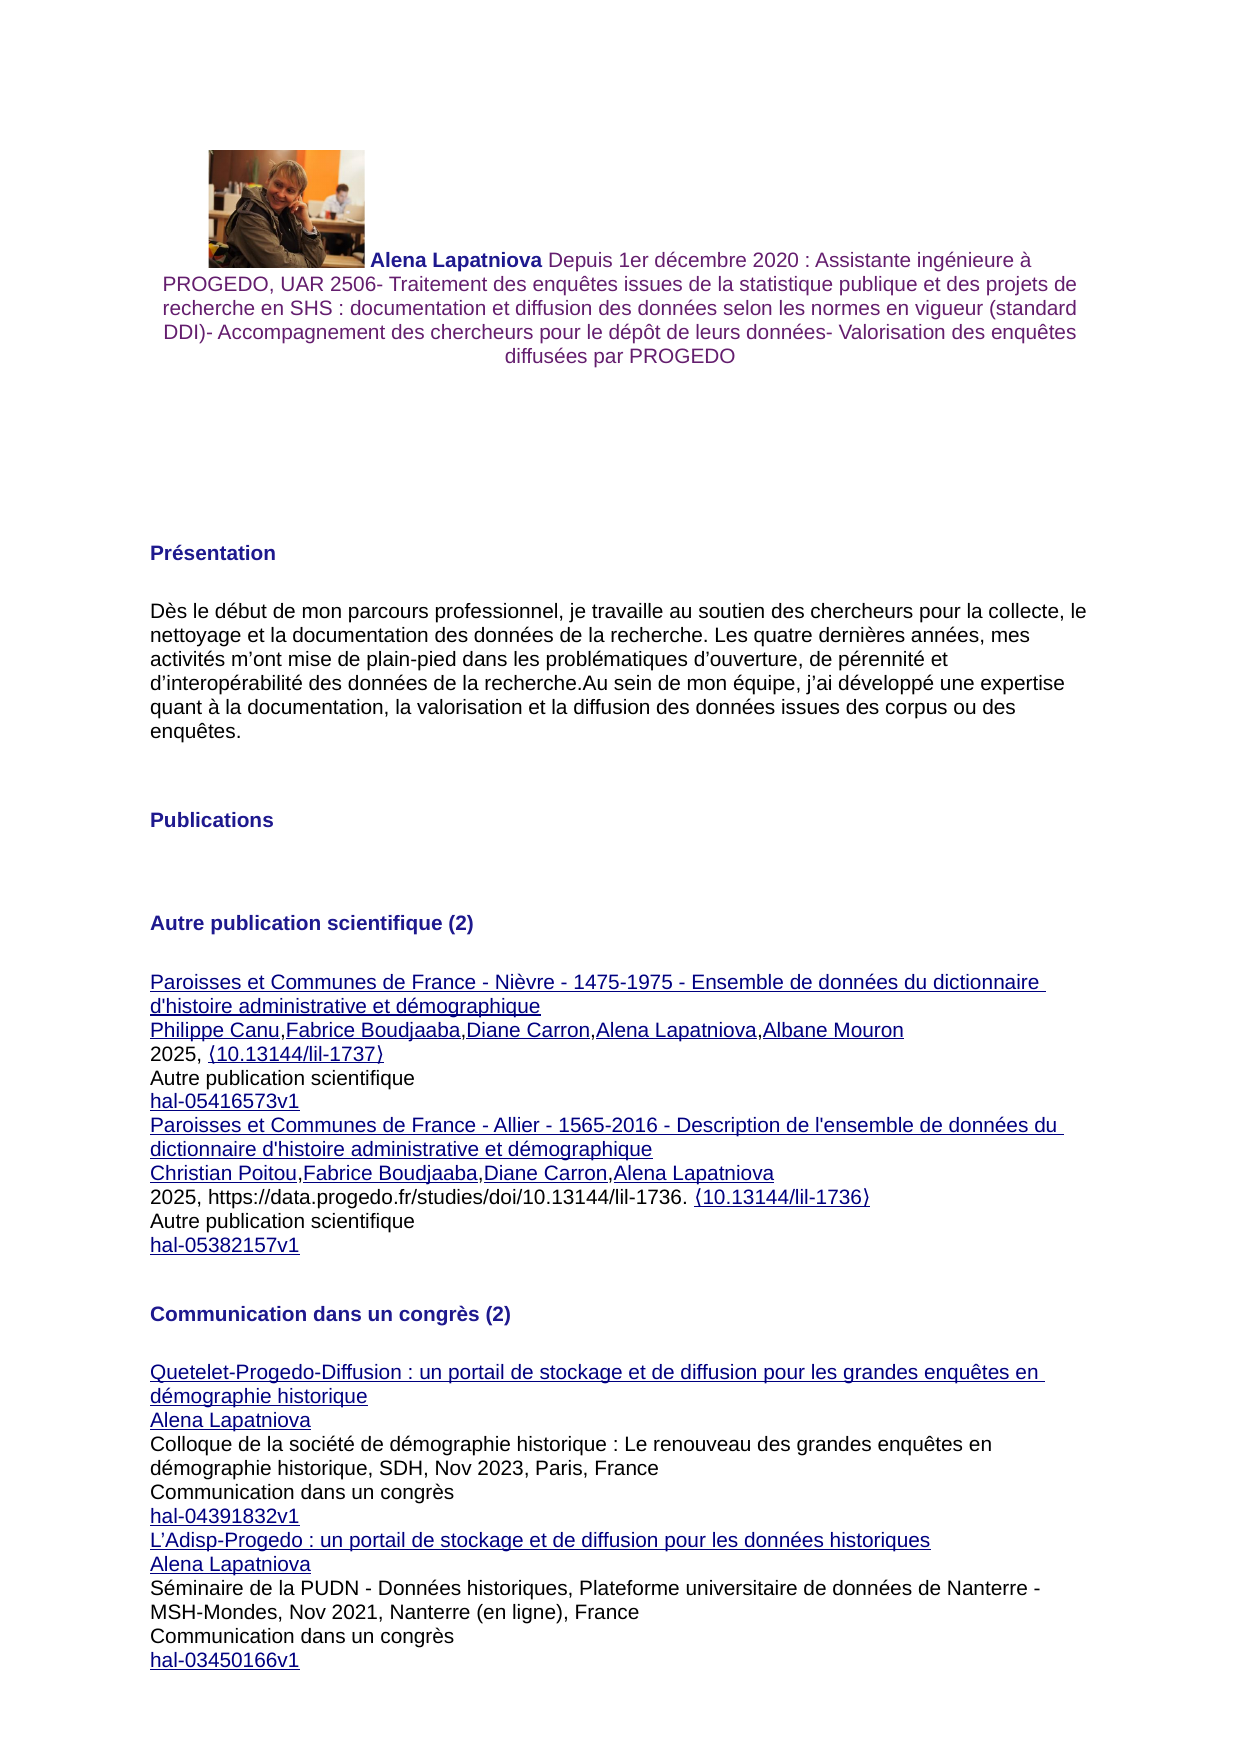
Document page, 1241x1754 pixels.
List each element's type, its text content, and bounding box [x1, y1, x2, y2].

table_header Quetelet-Progedo-Diffusion : un portail de stockage et de diffusion pour les grandes enquêtes en démographie historique Alena Lapatniova Colloque de la société de démographie historique : Le renouveau des grandes enquêtes en démographie historique, SDH, Nov 2023, Paris, France Communication dans un congrès hal-04391832v1 [150, 1360, 1090, 1528]
subtitle Communication dans un congrès (2) [150, 1302, 1090, 1326]
subtitle Autre publication scientifique (2) [150, 911, 1090, 935]
subtitle Publications [150, 808, 1090, 832]
subtitle Présentation [150, 540, 1090, 564]
table_cell Paroisses et Communes de France - Allier - 1565-2016 - Description de l'ensemble de données du dictionnaire d'histoire administrative et démographique Christian Poitou,Fabrice Boudjaaba,Diane Carron,Alena Lapatniova 2025, https://data.progedo.fr/studies/doi/10.13144/lil-1736. ⟨10.13144/lil-1736⟩ Autre publication scientifique hal-05382157v1 [150, 1113, 1090, 1257]
subtitle Alena Lapatniova Depuis 1er décembre 2020 : Assistante ingénieure à PROGEDO, UAR 2506- Traitement des enquêtes issues de la statistique publique et des projets de recherche en SHS : documentation et diffusion des données selon les normes en vigueur (standard DDI)- Accompagnement des chercheurs pour le dépôt de leurs données- Valorisation des enquêtes diffusées par PROGEDO [150, 150, 1090, 367]
picture [208, 150, 365, 268]
table_cell L’Adisp-Progedo : un portail de stockage et de diffusion pour les données historiques Alena Lapatniova Séminaire de la PUDN - Données historiques, Plateforme universitaire de données de Nanterre - MSH-Mondes, Nov 2021, Nanterre (en ligne), France Communication dans un congrès hal-03450166v1 [150, 1528, 1090, 1672]
table_header Paroisses et Communes de France - Nièvre - 1475-1975 - Ensemble de données du dictionnaire d'histoire administrative et démographique Philippe Canu,Fabrice Boudjaaba,Diane Carron,Alena Lapatniova,Albane Mouron 2025, ⟨10.13144/lil-1737⟩ Autre publication scientifique hal-05416573v1 [150, 970, 1090, 1113]
text Dès le début de mon parcours professionnel, je travaille au soutien des chercheurs pour la collecte, le nettoyage et la documentation des données de la recherche. Les quatre dernières années, mes activités m’ont mise de plain-pied dans les problématiques d’ouverture, de pérennité et d’interopérabilité des données de la recherche.Au sein de mon équipe, j’ai développé une expertise quant à la documentation, la valorisation et la diffusion des données issues des corpus ou des enquêtes. [150, 599, 1090, 742]
